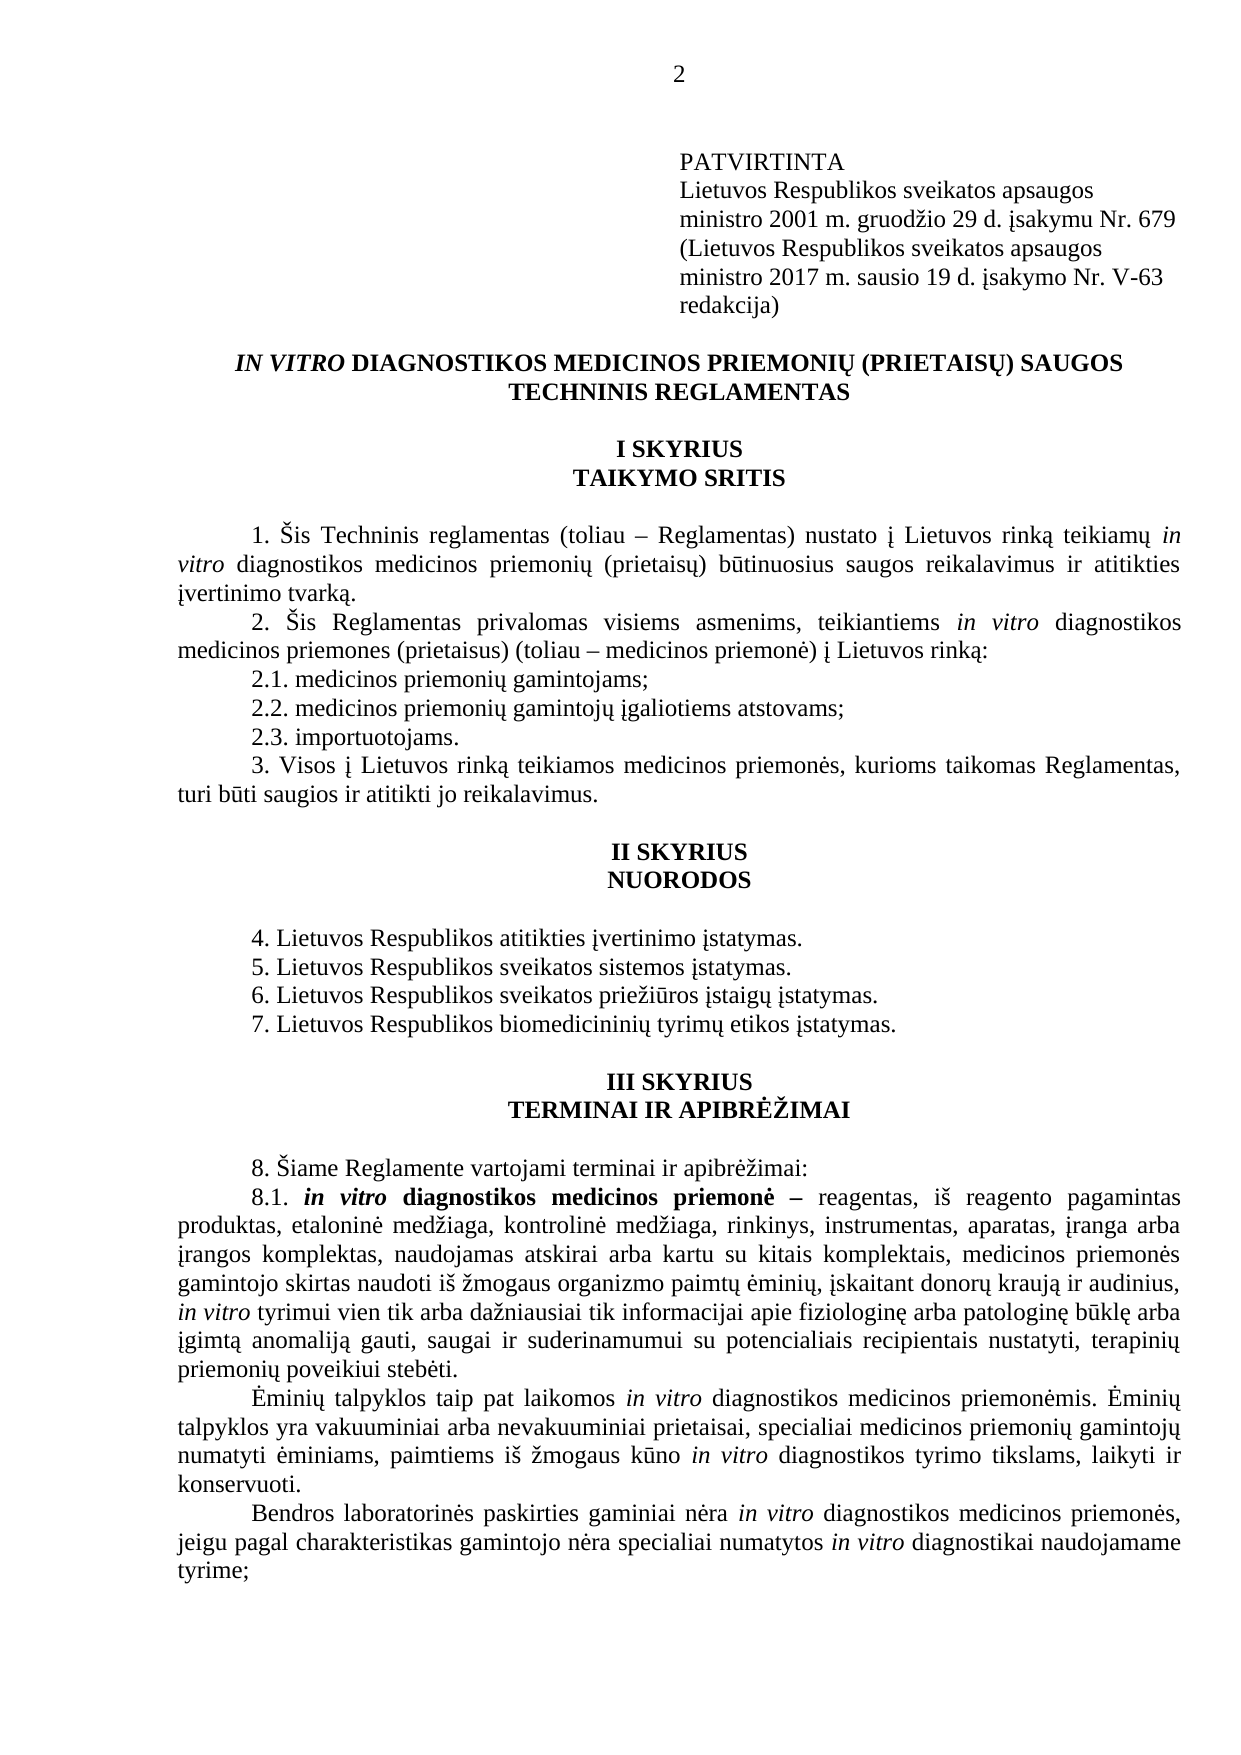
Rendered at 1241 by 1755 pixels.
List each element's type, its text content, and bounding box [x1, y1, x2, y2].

text 2.2. medicinos priemonių gamintojų įgaliotiems atstovams; [177, 693, 1181, 722]
text Lietuvos Respublikos sveikatos apsaugos [679, 176, 1181, 204]
text 8. Šiame Reglamente vartojami terminai ir apibrėžimai: [177, 1153, 1181, 1182]
text PATVIRTINTA [679, 147, 1181, 176]
text Bendros laboratorinės paskirties gaminiai nėra in vitro diagnostikos medicinos priemonės, jeigu pagal charakteristikas gamintojo nėra specialiai numatytos in vitro diagnostikai naudojamame tyrime; [177, 1498, 1181, 1584]
text 8.1. in vitro diagnostikos medicinos priemonė – reagentas, iš reagento pagamintas produktas, etaloninė medžiaga, kontrolinė medžiaga, rinkinys, instrumentas, aparatas, įranga arba įrangos komplektas, naudojamas atskirai arba kartu su kitais komplektais, medicinos priemonės gamintojo skirtas naudoti iš žmogaus organizmo paimtų ėminių, įskaitant donorų kraują ir audinius, in vitro tyrimui vien tik arba dažniausiai tik informacijai apie fiziologinę arba patologinę būklę arba įgimtą anomaliją gauti, saugai ir suderinamumui su potencialiais recipientais nustatyti, terapinių priemonių poveikiui stebėti. [177, 1182, 1181, 1383]
text 2.1. medicinos priemonių gamintojams; [177, 664, 1181, 693]
text redakcija) [679, 291, 1181, 319]
text 4. Lietuvos Respublikos atitikties įvertinimo įstatymas. [177, 923, 1181, 952]
text Ėminių talpyklos taip pat laikomos in vitro diagnostikos medicinos priemonėmis. Ėminių talpyklos yra vakuuminiai arba nevakuuminiai prietaisai, specialiai medicinos priemonių gamintojų numatyti ėminiams, paimtiems iš žmogaus kūno in vitro diagnostikos tyrimo tikslams, laikyti ir konservuoti. [177, 1383, 1181, 1498]
text 1. Šis Techninis reglamentas (toliau – Reglamentas) nustato į Lietuvos rinką teikiamų in vitro diagnostikos medicinos priemonių (prietaisų) būtinuosius saugos reikalavimus ir atitikties įvertinimo tvarką. [177, 521, 1181, 607]
text ministro 2001 m. gruodžio 29 d. įsakymu Nr. 679 [679, 204, 1181, 233]
text II SKYRIUS [177, 837, 1181, 866]
text 3. Visos į Lietuvos rinką teikiamos medicinos priemonės, kurioms taikomas Reglamentas, turi būti saugios ir atitikti jo reikalavimus. [177, 751, 1181, 808]
text 5. Lietuvos Respublikos sveikatos sistemos įstatymas. [177, 952, 1181, 981]
text NUORODOS [177, 866, 1181, 894]
text TAIKYMO SRITIS [177, 463, 1181, 492]
text IN VITRO DIAGNOSTIKOS MEDICINOS PRIEMONIŲ (PRIETAISŲ) SAUGOS TECHNINIS REGLAMENTAS [177, 348, 1181, 406]
text 6. Lietuvos Respublikos sveikatos priežiūros įstaigų įstatymas. [177, 981, 1181, 1009]
text I SKYRIUS [177, 434, 1181, 463]
text (Lietuvos Respublikos sveikatos apsaugos ministro 2017 m. sausio 19 d. įsakymo Nr. V-63 [679, 233, 1181, 291]
text TERMINAI IR APIBRĖŽIMAI [177, 1096, 1181, 1124]
text 7. Lietuvos Respublikos biomedicininių tyrimų etikos įstatymas. [177, 1009, 1181, 1038]
text III SKYRIUS [177, 1067, 1181, 1096]
text 2. Šis Reglamentas privalomas visiems asmenims, teikiantiems in vitro diagnostikos medicinos priemones (prietaisus) (toliau – medicinos priemonė) į Lietuvos rinką: [177, 607, 1181, 664]
text 2.3. importuotojams. [177, 722, 1181, 751]
